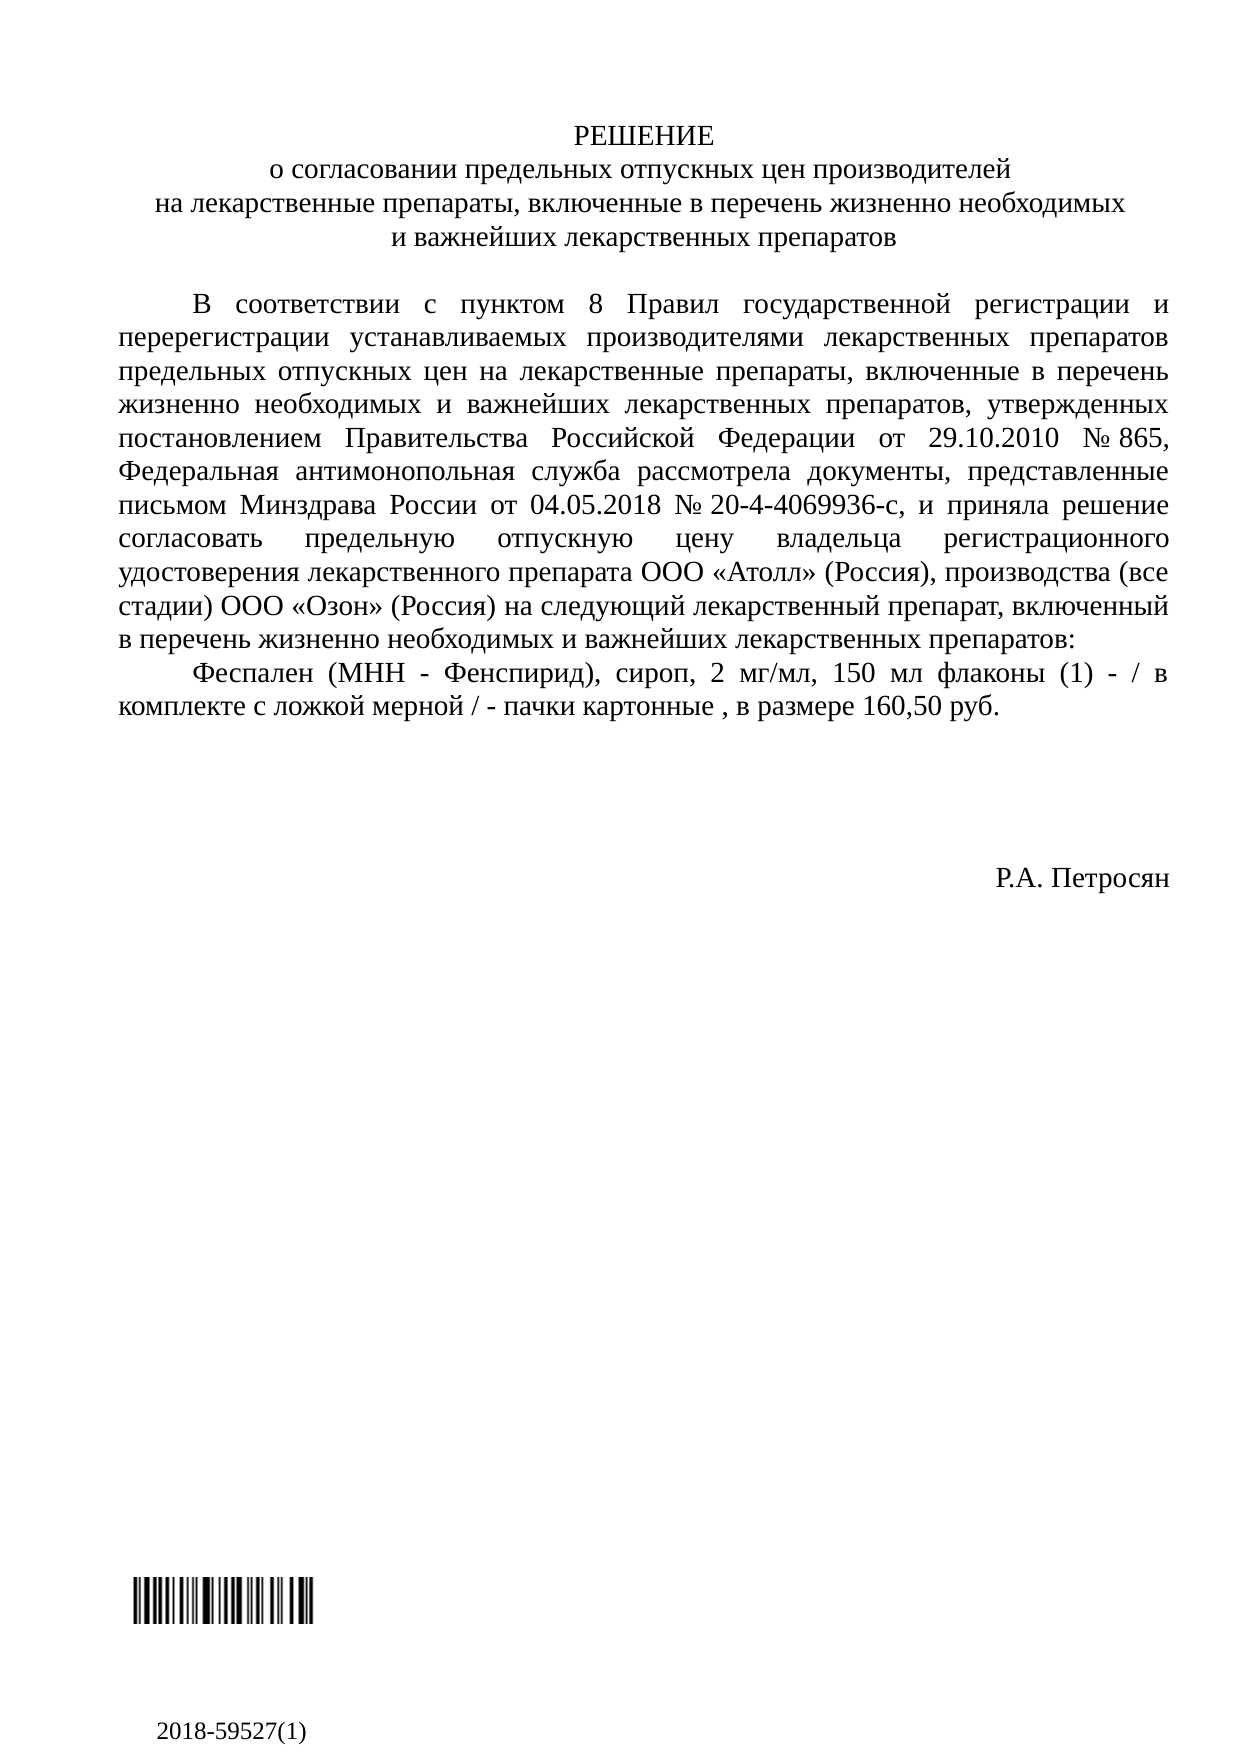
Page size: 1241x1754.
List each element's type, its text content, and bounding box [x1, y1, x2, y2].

text о согласовании предельных отпускных цен производителей [118, 152, 1170, 185]
text РЕШЕНИЕ [118, 118, 1170, 152]
text Р.А. Петросян [118, 860, 1170, 893]
text и важнейших лекарственных препаратов [118, 219, 1170, 252]
text Феспален (МНН - Фенспирид), сироп, 2 мг/мл, 150 мл флаконы (1) - / в комплекте с ложкой мерной / - пачки картонные , в размере 160,50 руб. [118, 655, 1170, 722]
text В соответствии с пунктом 8 Правил государственной регистрации и перерегистрации устанавливаемых производителями лекарственных препаратов предельных отпускных цен на лекарственные препараты, включенные в перечень жизненно необходимых и важнейших лекарственных препаратов, утвержденных постановлением Правительства Российской Федерации от 29.10.2010 № 865, Федеральная антимонопольная служба рассмотрела документы, представленные письмом Минздрава России от 04.05.2018 № 20-4-4069936-с, и приняла решение согласовать предельную отпускную цену владельца регистрационного удостоверения лекарственного препарата ООО «Атолл» (Россия), производства (все стадии) ООО «Озон» (Россия) на следующий лекарственный препарат, включенный в перечень жизненно необходимых и важнейших лекарственных препаратов: [118, 286, 1170, 655]
text на лекарственные препараты, включенные в перечень жизненно необходимых [118, 185, 1170, 219]
picture [118, 1577, 331, 1624]
